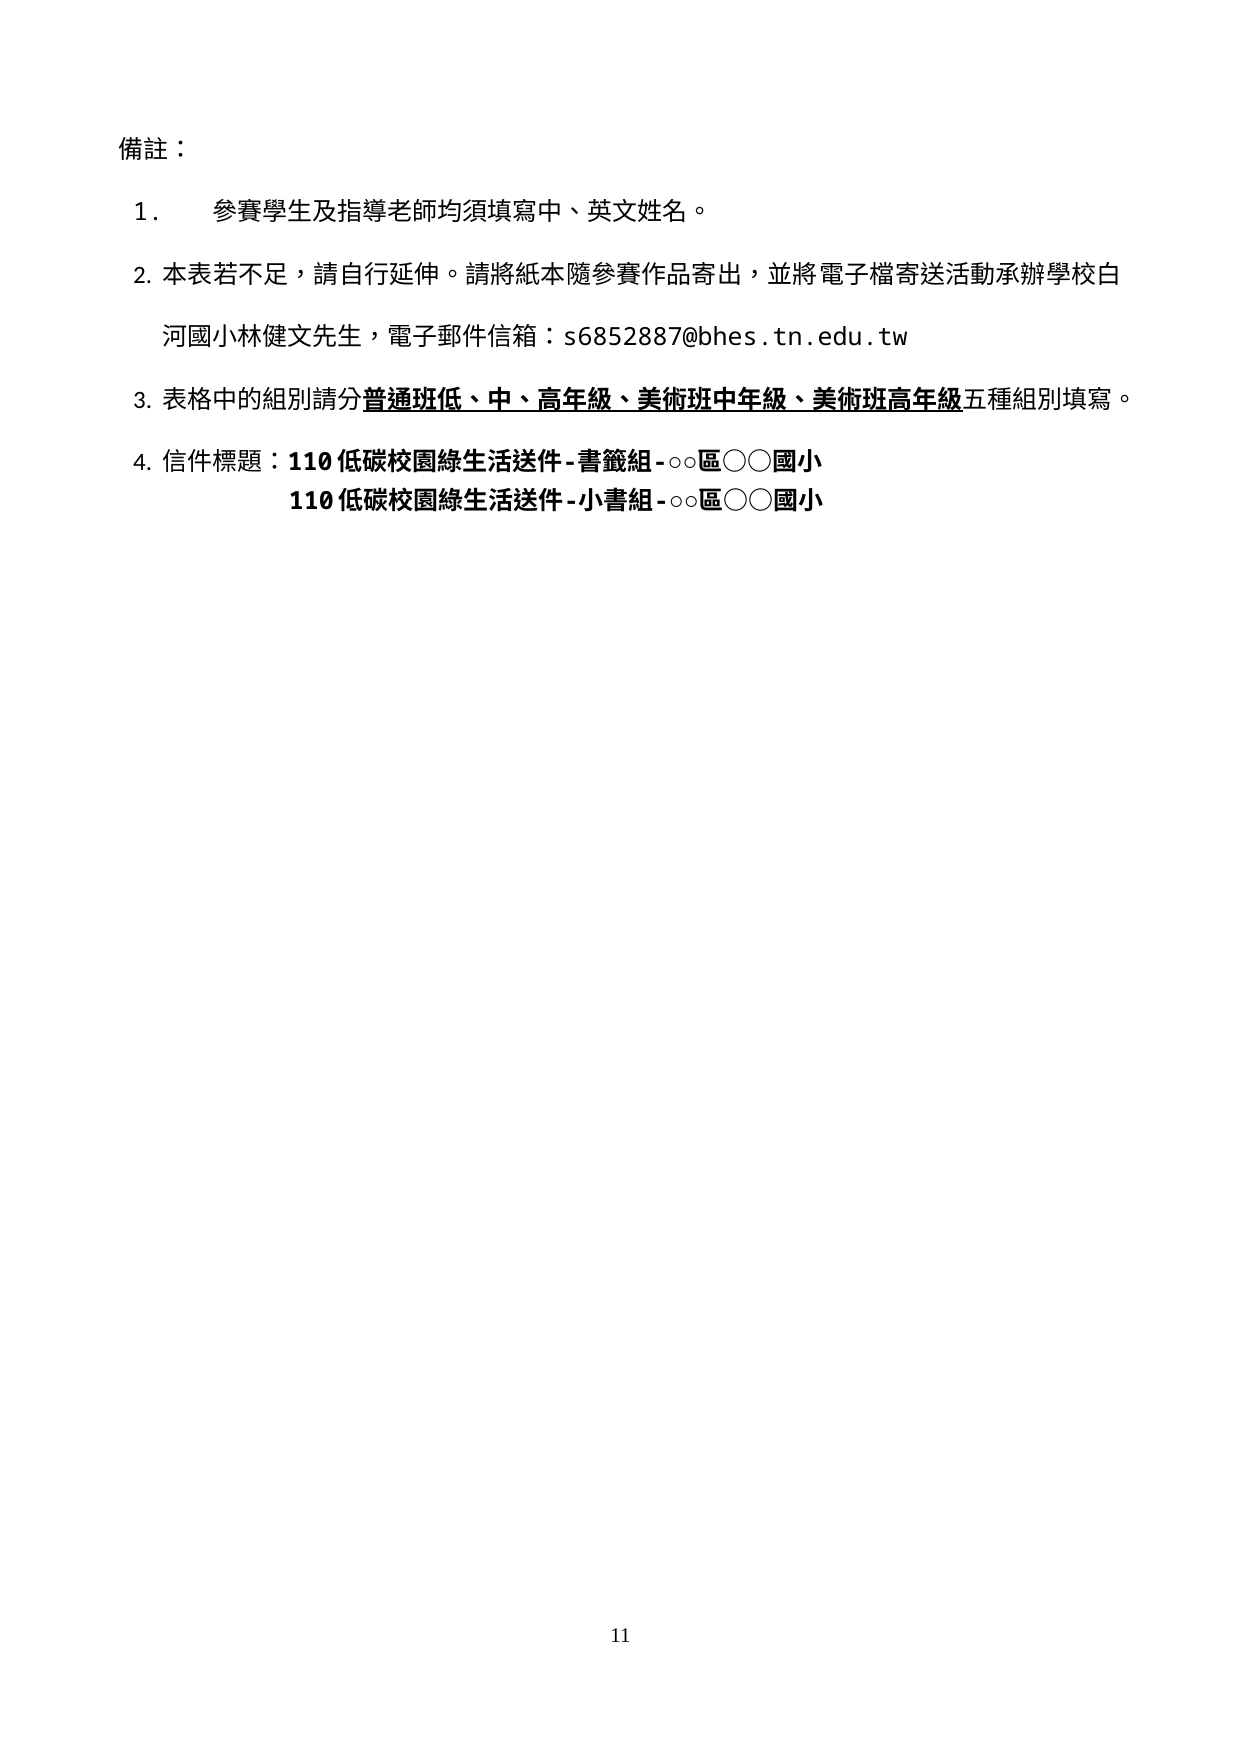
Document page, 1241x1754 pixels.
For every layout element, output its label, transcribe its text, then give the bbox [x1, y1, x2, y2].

list 本表若不足，請自行延伸。請將紙本隨參賽作品寄出，並將電子檔寄送活動承辦學校白河國小林健文先生，電子郵件信箱：s6852887@bhes.tn.edu.tw [133, 231, 1122, 356]
list 參賽學生及指導老師均須填寫中、英文姓名。 [133, 168, 1122, 231]
list 表格中的組別請分普通班低、中、高年級、美術班中年級、美術班高年級五種組別填寫。 [133, 356, 1122, 418]
text 110低碳校園綠生活送件-小書組-○○區○○國小 [289, 481, 1122, 517]
text 備註： [118, 106, 1122, 168]
list 信件標題：110低碳校園綠生活送件-書籤組-○○區○○國小 [133, 418, 1122, 481]
